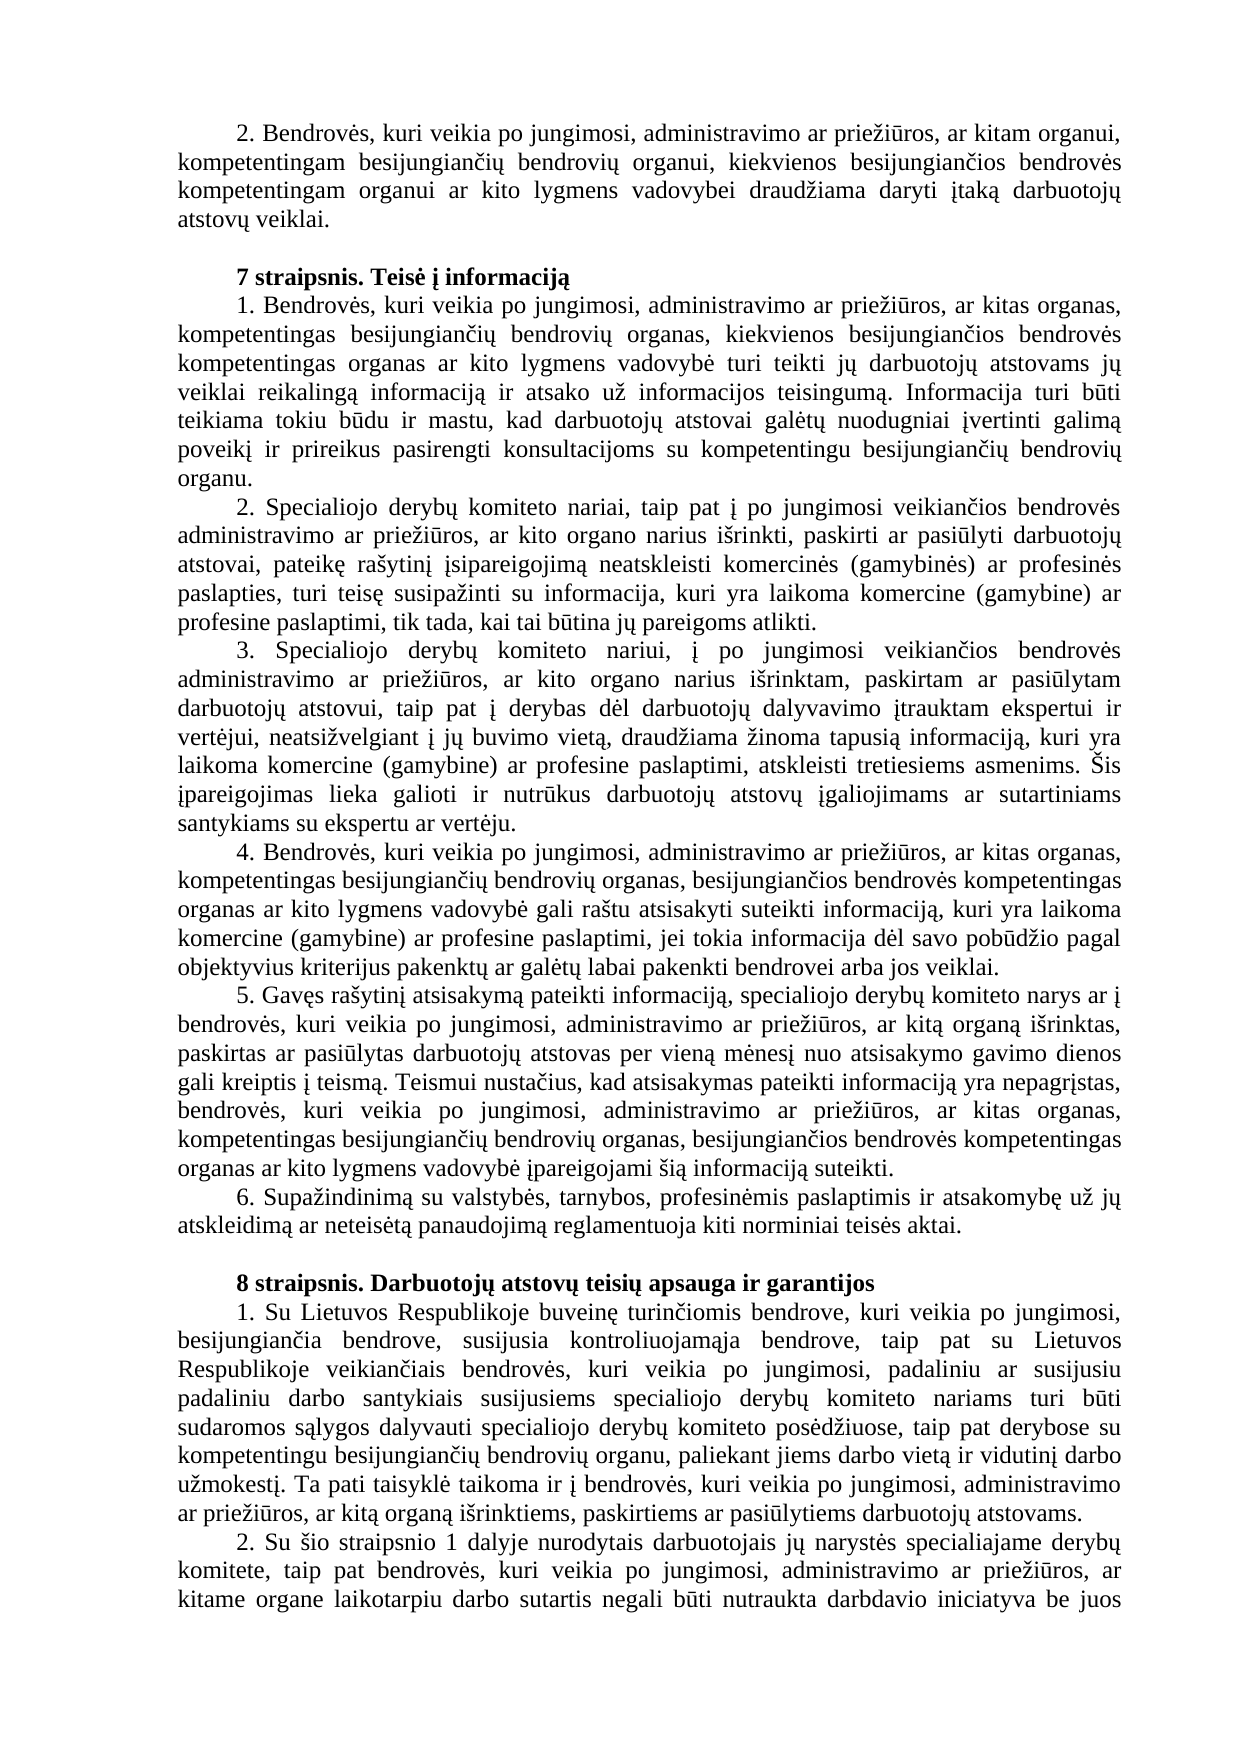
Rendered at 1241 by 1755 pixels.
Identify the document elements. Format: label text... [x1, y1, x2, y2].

text 2. Specialiojo derybų komiteto nariai, taip pat į po jungimosi veikiančios bendrovės administravimo ar priežiūros, ar kito organo narius išrinkti, paskirti ar pasiūlyti darbuotojų atstovai, pateikę rašytinį įsipareigojimą neatskleisti komercinės (gamybinės) ar profesinės paslapties, turi teisę susipažinti su informacija, kuri yra laikoma komercine (gamybine) ar profesine paslaptimi, tik tada, kai tai būtina jų pareigoms atlikti. [177, 492, 1122, 636]
text 1. Su Lietuvos Respublikoje buveinę turinčiomis bendrove, kuri veikia po jungimosi, besijungiančia bendrove, susijusia kontroliuojamąja bendrove, taip pat su Lietuvos Respublikoje veikiančiais bendrovės, kuri veikia po jungimosi, padaliniu ar susijusiu padaliniu darbo santykiais susijusiems specialiojo derybų komiteto nariams turi būti sudaromos sąlygos dalyvauti specialiojo derybų komiteto posėdžiuose, taip pat derybose su kompetentingu besijungiančių bendrovių organu, paliekant jiems darbo vietą ir vidutinį darbo užmokestį. Ta pati taisyklė taikoma ir į bendrovės, kuri veikia po jungimosi, administravimo ar priežiūros, ar kitą organą išrinktiems, paskirtiems ar pasiūlytiems darbuotojų atstovams. [177, 1297, 1122, 1527]
text 6. Supažindinimą su valstybės, tarnybos, profesinėmis paslaptimis ir atsakomybę už jų atskleidimą ar neteisėtą panaudojimą reglamentuoja kiti norminiai teisės aktai. [177, 1182, 1122, 1239]
text 2. Su šio straipsnio 1 dalyje nurodytais darbuotojais jų narystės specialiajame derybų komitete, taip pat bendrovės, kuri veikia po jungimosi, administravimo ar priežiūros, ar kitame organe laikotarpiu darbo sutartis negali būti nutraukta darbdavio iniciatyva be juos [177, 1527, 1122, 1613]
text 8 straipsnis. Darbuotojų atstovų teisių apsauga ir garantijos [177, 1268, 1122, 1297]
text 1. Bendrovės, kuri veikia po jungimosi, administravimo ar priežiūros, ar kitas organas, kompetentingas besijungiančių bendrovių organas, kiekvienos besijungiančios bendrovės kompetentingas organas ar kito lygmens vadovybė turi teikti jų darbuotojų atstovams jų veiklai reikalingą informaciją ir atsako už informacijos teisingumą. Informacija turi būti teikiama tokiu būdu ir mastu, kad darbuotojų atstovai galėtų nuodugniai įvertinti galimą poveikį ir prireikus pasirengti konsultacijoms su kompetentingu besijungiančių bendrovių organu. [177, 291, 1122, 492]
text 4. Bendrovės, kuri veikia po jungimosi, administravimo ar priežiūros, ar kitas organas, kompetentingas besijungiančių bendrovių organas, besijungiančios bendrovės kompetentingas organas ar kito lygmens vadovybė gali raštu atsisakyti suteikti informaciją, kuri yra laikoma komercine (gamybine) ar profesine paslaptimi, jei tokia informacija dėl savo pobūdžio pagal objektyvius kriterijus pakenktų ar galėtų labai pakenkti bendrovei arba jos veiklai. [177, 837, 1122, 981]
text 3. Specialiojo derybų komiteto nariui, į po jungimosi veikiančios bendrovės administravimo ar priežiūros, ar kito organo narius išrinktam, paskirtam ar pasiūlytam darbuotojų atstovui, taip pat į derybas dėl darbuotojų dalyvavimo įtrauktam ekspertui ir vertėjui, neatsižvelgiant į jų buvimo vietą, draudžiama žinoma tapusią informaciją, kuri yra laikoma komercine (gamybine) ar profesine paslaptimi, atskleisti tretiesiems asmenims. Šis įpareigojimas lieka galioti ir nutrūkus darbuotojų atstovų įgaliojimams ar sutartiniams santykiams su ekspertu ar vertėju. [177, 636, 1122, 837]
text 5. Gavęs rašytinį atsisakymą pateikti informaciją, specialiojo derybų komiteto narys ar į bendrovės, kuri veikia po jungimosi, administravimo ar priežiūros, ar kitą organą išrinktas, paskirtas ar pasiūlytas darbuotojų atstovas per vieną mėnesį nuo atsisakymo gavimo dienos gali kreiptis į teismą. Teismui nustačius, kad atsisakymas pateikti informaciją yra nepagrįstas, bendrovės, kuri veikia po jungimosi, administravimo ar priežiūros, ar kitas organas, kompetentingas besijungiančių bendrovių organas, besijungiančios bendrovės kompetentingas organas ar kito lygmens vadovybė įpareigojami šią informaciją suteikti. [177, 981, 1122, 1182]
text 2. Bendrovės, kuri veikia po jungimosi, administravimo ar priežiūros, ar kitam organui, kompetentingam besijungiančių bendrovių organui, kiekvienos besijungiančios bendrovės kompetentingam organui ar kito lygmens vadovybei draudžiama daryti įtaką darbuotojų atstovų veiklai. [177, 118, 1122, 233]
text 7 straipsnis. Teisė į informaciją [177, 262, 1122, 291]
